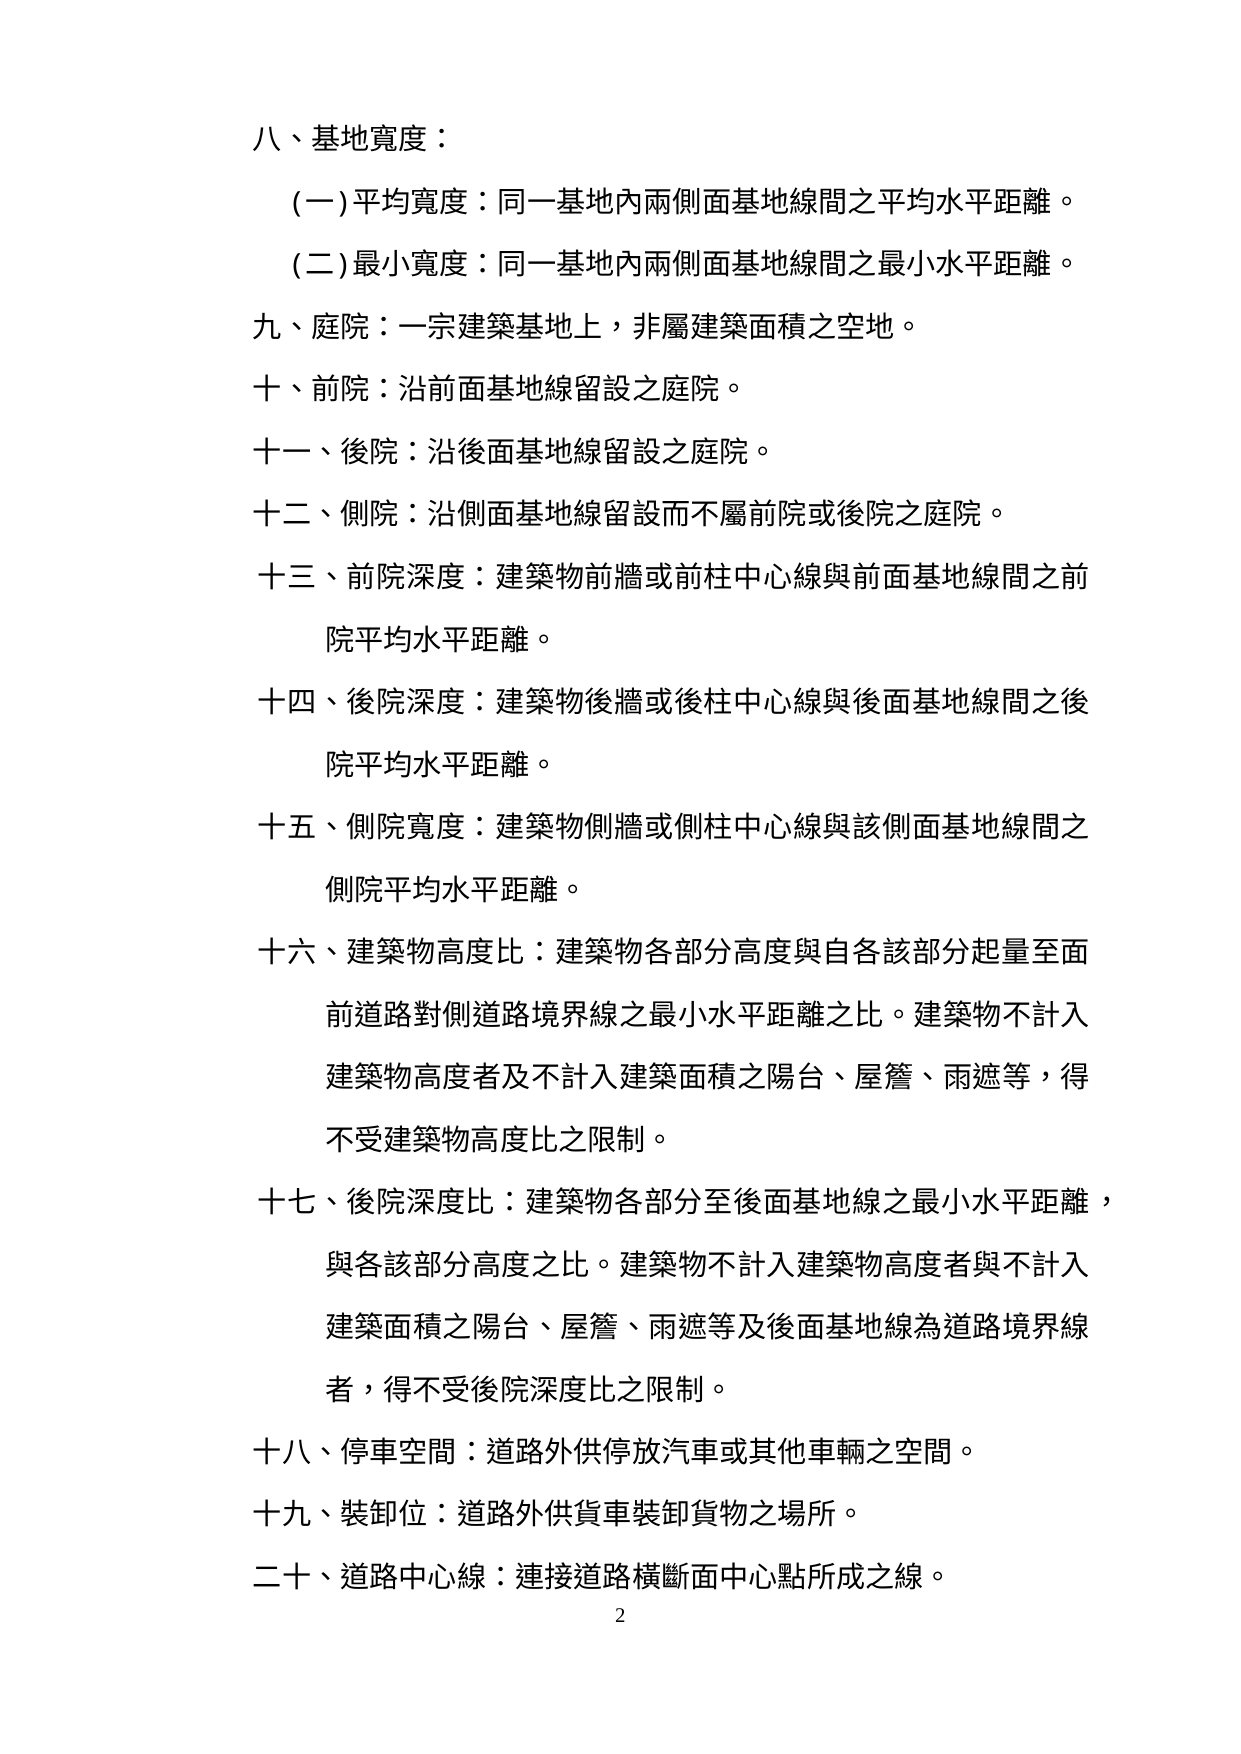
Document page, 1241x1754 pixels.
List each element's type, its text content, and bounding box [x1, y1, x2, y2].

text 十七、後院深度比：建築物各部分至後面基地線之最小水平距離，與各該部分高度之比。建築物不計入建築物高度者與不計入建築面積之陽台、屋簷、雨遮等及後面基地線為道路境界線者，得不受後院深度比之限制。 [148, 1158, 1092, 1408]
text 十一、後院：沿後面基地線留設之庭院。 [148, 408, 1092, 471]
text (一)平均寬度：同一基地內兩側面基地線間之平均水平距離。 [148, 158, 1092, 221]
text 十九、裝卸位：道路外供貨車裝卸貨物之場所。 [148, 1471, 1092, 1533]
text 九、庭院：一宗建築基地上，非屬建築面積之空地。 [148, 283, 1092, 346]
text 十四、後院深度：建築物後牆或後柱中心線與後面基地線間之後院平均水平距離。 [148, 658, 1092, 783]
text 八、基地寬度： [148, 96, 1092, 158]
text 十三、前院深度：建築物前牆或前柱中心線與前面基地線間之前院平均水平距離。 [148, 533, 1092, 658]
text 十六、建築物高度比：建築物各部分高度與自各該部分起量至面前道路對側道路境界線之最小水平距離之比。建築物不計入建築物高度者及不計入建築面積之陽台、屋簷、雨遮等，得不受建築物高度比之限制。 [148, 908, 1092, 1158]
text 十二、側院：沿側面基地線留設而不屬前院或後院之庭院。 [148, 471, 1092, 533]
text 十八、停車空間：道路外供停放汽車或其他車輛之空間。 [148, 1408, 1092, 1471]
text 二十、道路中心線：連接道路橫斷面中心點所成之線。 [148, 1533, 1092, 1596]
text (二)最小寬度：同一基地內兩側面基地線間之最小水平距離。 [148, 221, 1092, 283]
text 十、前院：沿前面基地線留設之庭院。 [148, 346, 1092, 408]
text 十五、側院寬度：建築物側牆或側柱中心線與該側面基地線間之側院平均水平距離。 [148, 783, 1092, 908]
